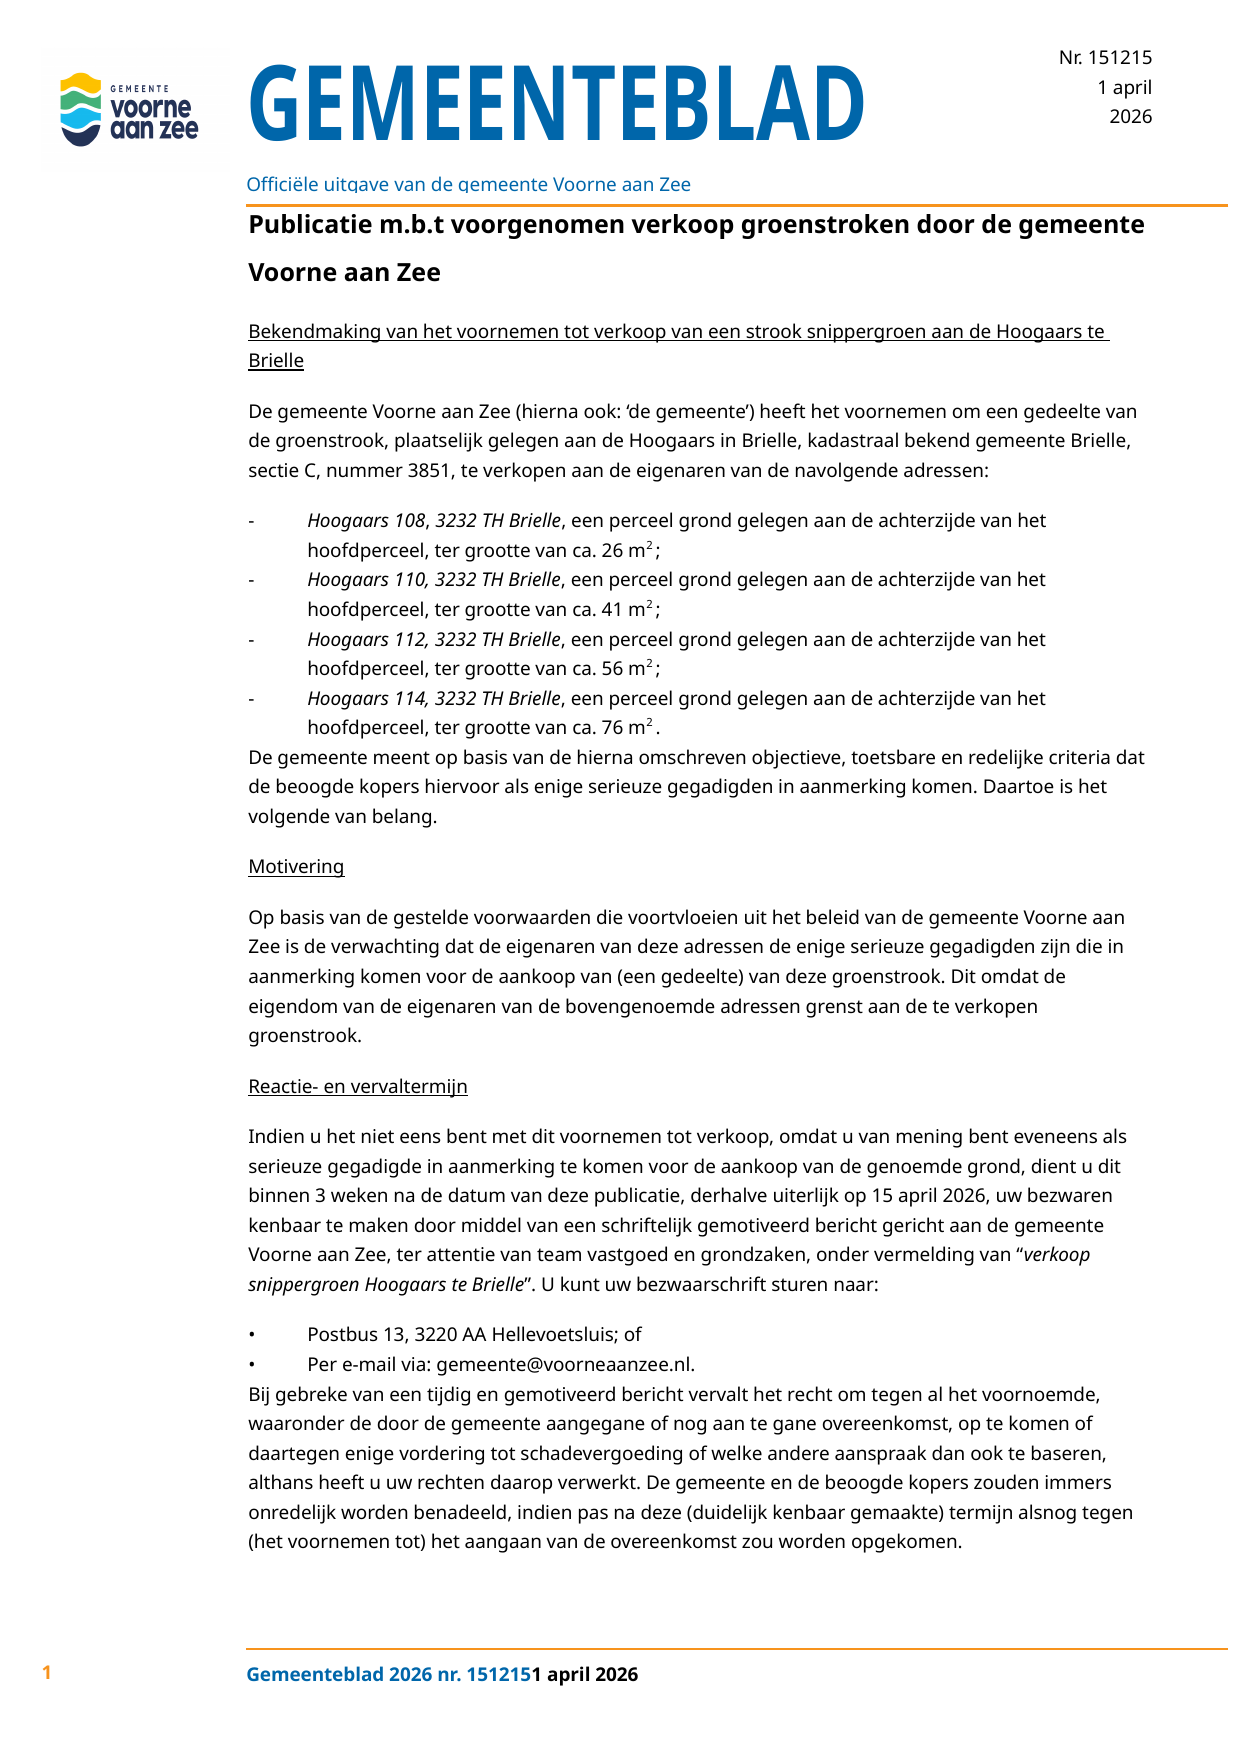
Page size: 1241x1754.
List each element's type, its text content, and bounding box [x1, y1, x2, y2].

list Hoogaars 112, 3232 TH Brielle, een perceel grond gelegen aan de achterzijde van het hoofdperceel, ter grootte van ca. 56 m2 ; [248, 626, 1152, 681]
text De gemeente Voorne aan Zee (hierna ook: ‘de gemeente’) heeft het voornemen om een gedeelte van de groenstrook, plaatselijk gelegen aan de Hoogaars in Brielle, kadastraal bekend gemeente Brielle, sectie C, nummer 3851, te verkopen aan de eigenaren van de navolgende adressen: [248, 398, 1152, 483]
text Indien u het niet eens bent met dit voornemen tot verkoop, omdat u van mening bent eveneens als serieuze gegadigde in aanmerking te komen voor de aankoop van de genoemde grond, dient u dit binnen 3 weken na de datum van deze publicatie, derhalve uiterlijk op 15 april 2026, uw bezwaren kenbaar te maken door middel van een schriftelijk gemotiveerd bericht gericht aan de gemeente Voorne aan Zee, ter attentie van team vastgoed en grondzaken, onder vermelding van “verkoop snippergroen Hoogaars te Brielle”. U kunt uw bezwaarschrift sturen naar: [248, 1123, 1152, 1297]
list Hoogaars 114, 3232 TH Brielle, een perceel grond gelegen aan de achterzijde van het hoofdperceel, ter grootte van ca. 76 m2 . [248, 685, 1152, 740]
text Op basis van de gestelde voorwaarden die voortvloeien uit het beleid van de gemeente Voorne aan Zee is de verwachting dat de eigenaren van deze adressen de enige serieuze gegadigden zijn die in aanmerking komen voor de aankoop van (een gedeelte) van deze groenstrook. Dit omdat de eigendom van de eigenaren van de bovengenoemde adressen grenst aan de te verkopen groenstrook. [248, 904, 1152, 1048]
list Hoogaars 108, 3232 TH Brielle, een perceel grond gelegen aan de achterzijde van het hoofdperceel, ter grootte van ca. 26 m2 ; [248, 507, 1152, 563]
text De gemeente meent op basis van de hierna omschreven objectieve, toetsbare en redelijke criteria dat de beoogde kopers hiervoor als enige serieuze gegadigden in aanmerking komen. Daartoe is het volgende van belang. [248, 744, 1152, 829]
text Bij gebreke van een tijdig en gemotiveerd bericht vervalt het recht om tegen al het voornoemde, waaronder de door de gemeente aangegane of nog aan te gane overeenkomst, op te komen of daartegen enige vordering tot schadevergoeding of welke andere aanspraak dan ook te baseren, althans heeft u uw rechten daarop verwerkt. De gemeente en de beoogde kopers zouden immers onredelijk worden benadeeld, indien pas na deze (duidelijk kenbaar gemaakte) termijn alsnog tegen (het voornemen tot) het aangaan van de overeenkomst zou worden opgekomen. [248, 1381, 1152, 1554]
list Hoogaars 110, 3232 TH Brielle, een perceel grond gelegen aan de achterzijde van het hoofdperceel, ter grootte van ca. 41 m2 ; [248, 567, 1152, 622]
list Postbus 13, 3220 AA Hellevoetsluis; of [248, 1322, 1152, 1347]
text Publicatie m.b.t voorgenomen verkoop groenstroken door de gemeente Voorne aan Zee [248, 207, 1152, 288]
text Reactie- en vervaltermijn [248, 1073, 1152, 1099]
list Per e-mail via: gemeente@voorneaanzee.nl. [248, 1351, 1152, 1377]
picture [41, 47, 231, 172]
text Bekendmaking van het voornemen tot verkoop van een strook snippergroen aan de Hoogaars te Brielle [248, 318, 1152, 373]
text Motivering [248, 854, 1152, 879]
